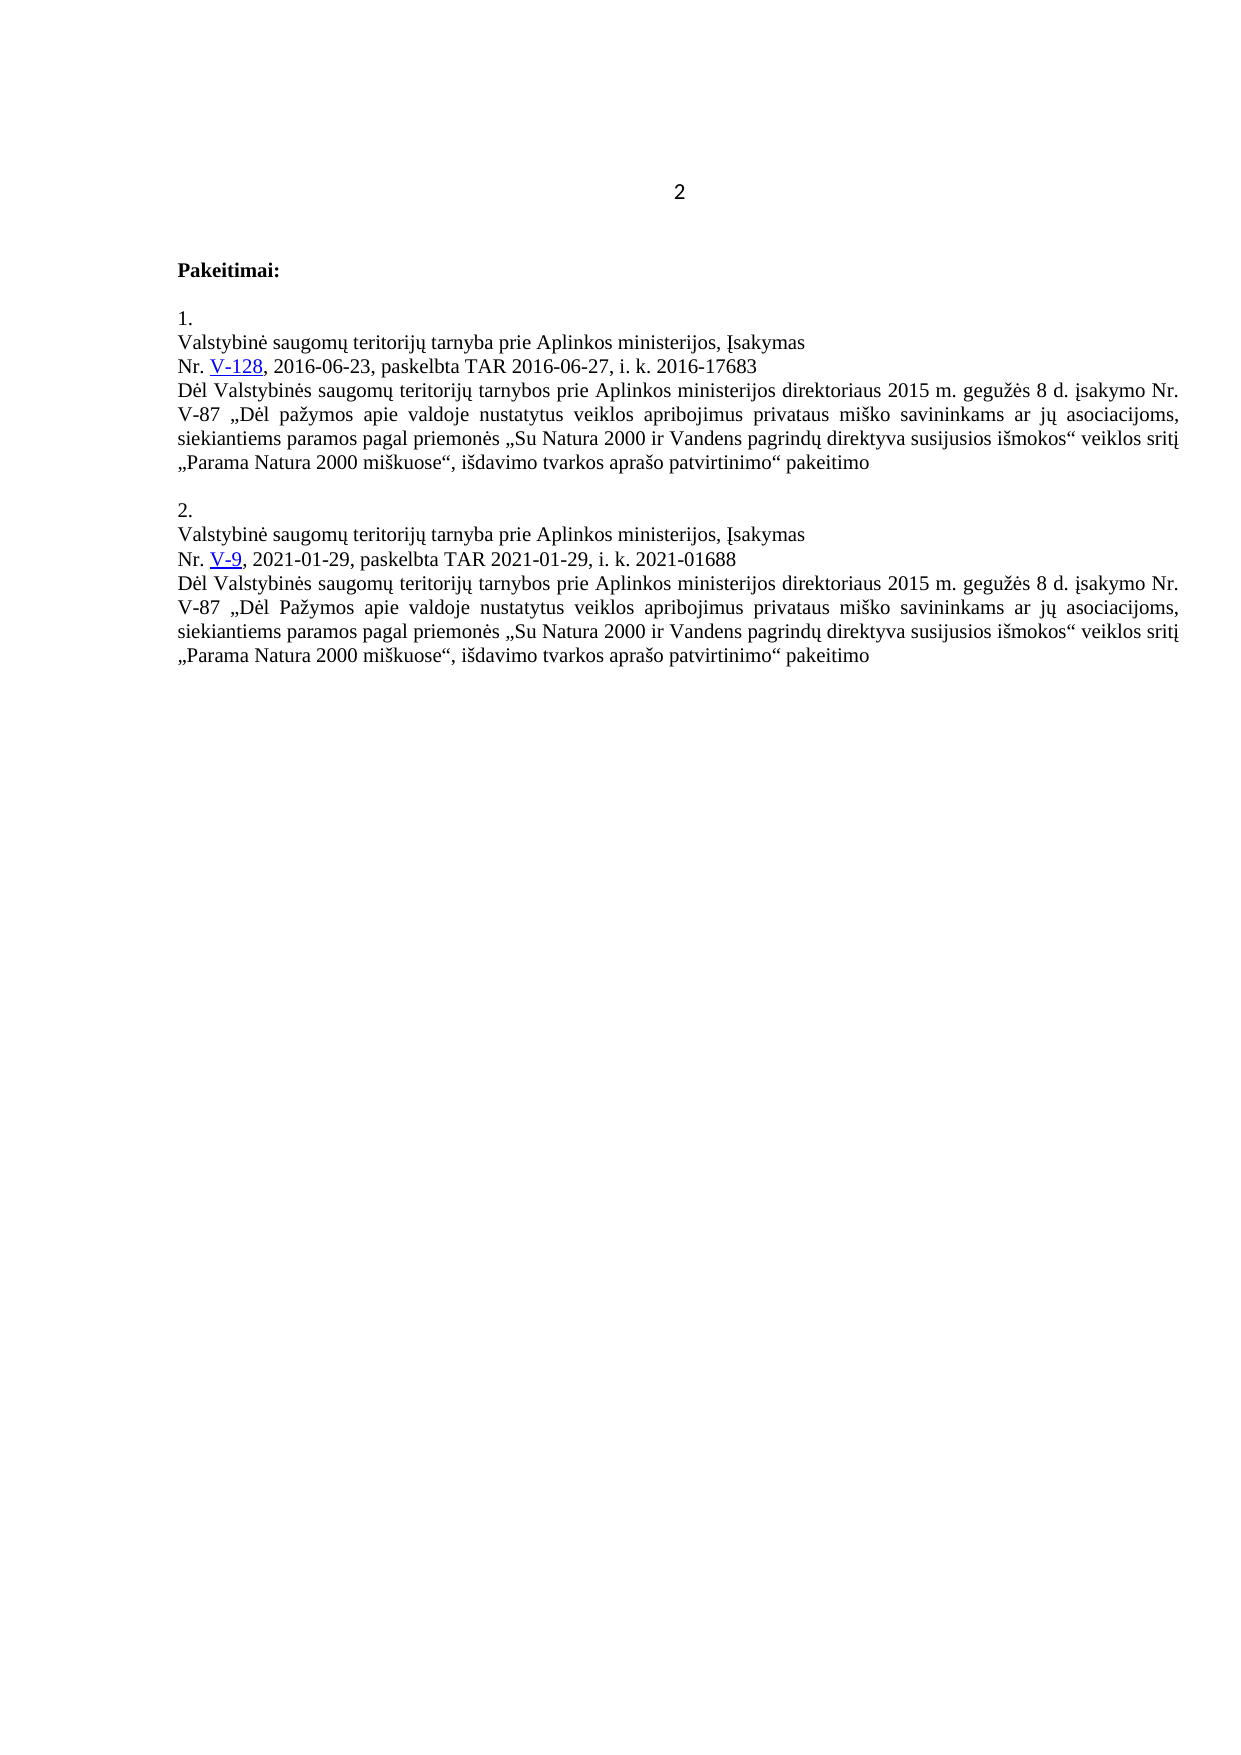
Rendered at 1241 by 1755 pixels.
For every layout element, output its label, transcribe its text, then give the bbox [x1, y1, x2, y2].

text Valstybinė saugomų teritorijų tarnyba prie Aplinkos ministerijos, Įsakymas [177, 522, 1181, 546]
text Nr. V-9, 2021-01-29, paskelbta TAR 2021-01-29, i. k. 2021-01688 [177, 546, 1181, 571]
text 2. [177, 498, 1181, 522]
text Pakeitimai: [177, 258, 1181, 282]
text 1. [177, 306, 1181, 330]
text Dėl Valstybinės saugomų teritorijų tarnybos prie Aplinkos ministerijos direktoriaus 2015 m. gegužės 8 d. įsakymo Nr. V-87 „Dėl Pažymos apie valdoje nustatytus veiklos apribojimus privataus miško savininkams ar jų asociacijoms, siekiantiems paramos pagal priemonės „Su Natura 2000 ir Vandens pagrindų direktyva susijusios išmokos“ veiklos sritį „Parama Natura 2000 miškuose“, išdavimo tvarkos aprašo patvirtinimo“ pakeitimo [177, 571, 1181, 667]
text Nr. V-128, 2016-06-23, paskelbta TAR 2016-06-27, i. k. 2016-17683 [177, 354, 1181, 378]
text Valstybinė saugomų teritorijų tarnyba prie Aplinkos ministerijos, Įsakymas [177, 330, 1181, 354]
text Dėl Valstybinės saugomų teritorijų tarnybos prie Aplinkos ministerijos direktoriaus 2015 m. gegužės 8 d. įsakymo Nr. V-87 „Dėl pažymos apie valdoje nustatytus veiklos apribojimus privataus miško savininkams ar jų asociacijoms, siekiantiems paramos pagal priemonės „Su Natura 2000 ir Vandens pagrindų direktyva susijusios išmokos“ veiklos sritį „Parama Natura 2000 miškuose“, išdavimo tvarkos aprašo patvirtinimo“ pakeitimo [177, 378, 1181, 474]
